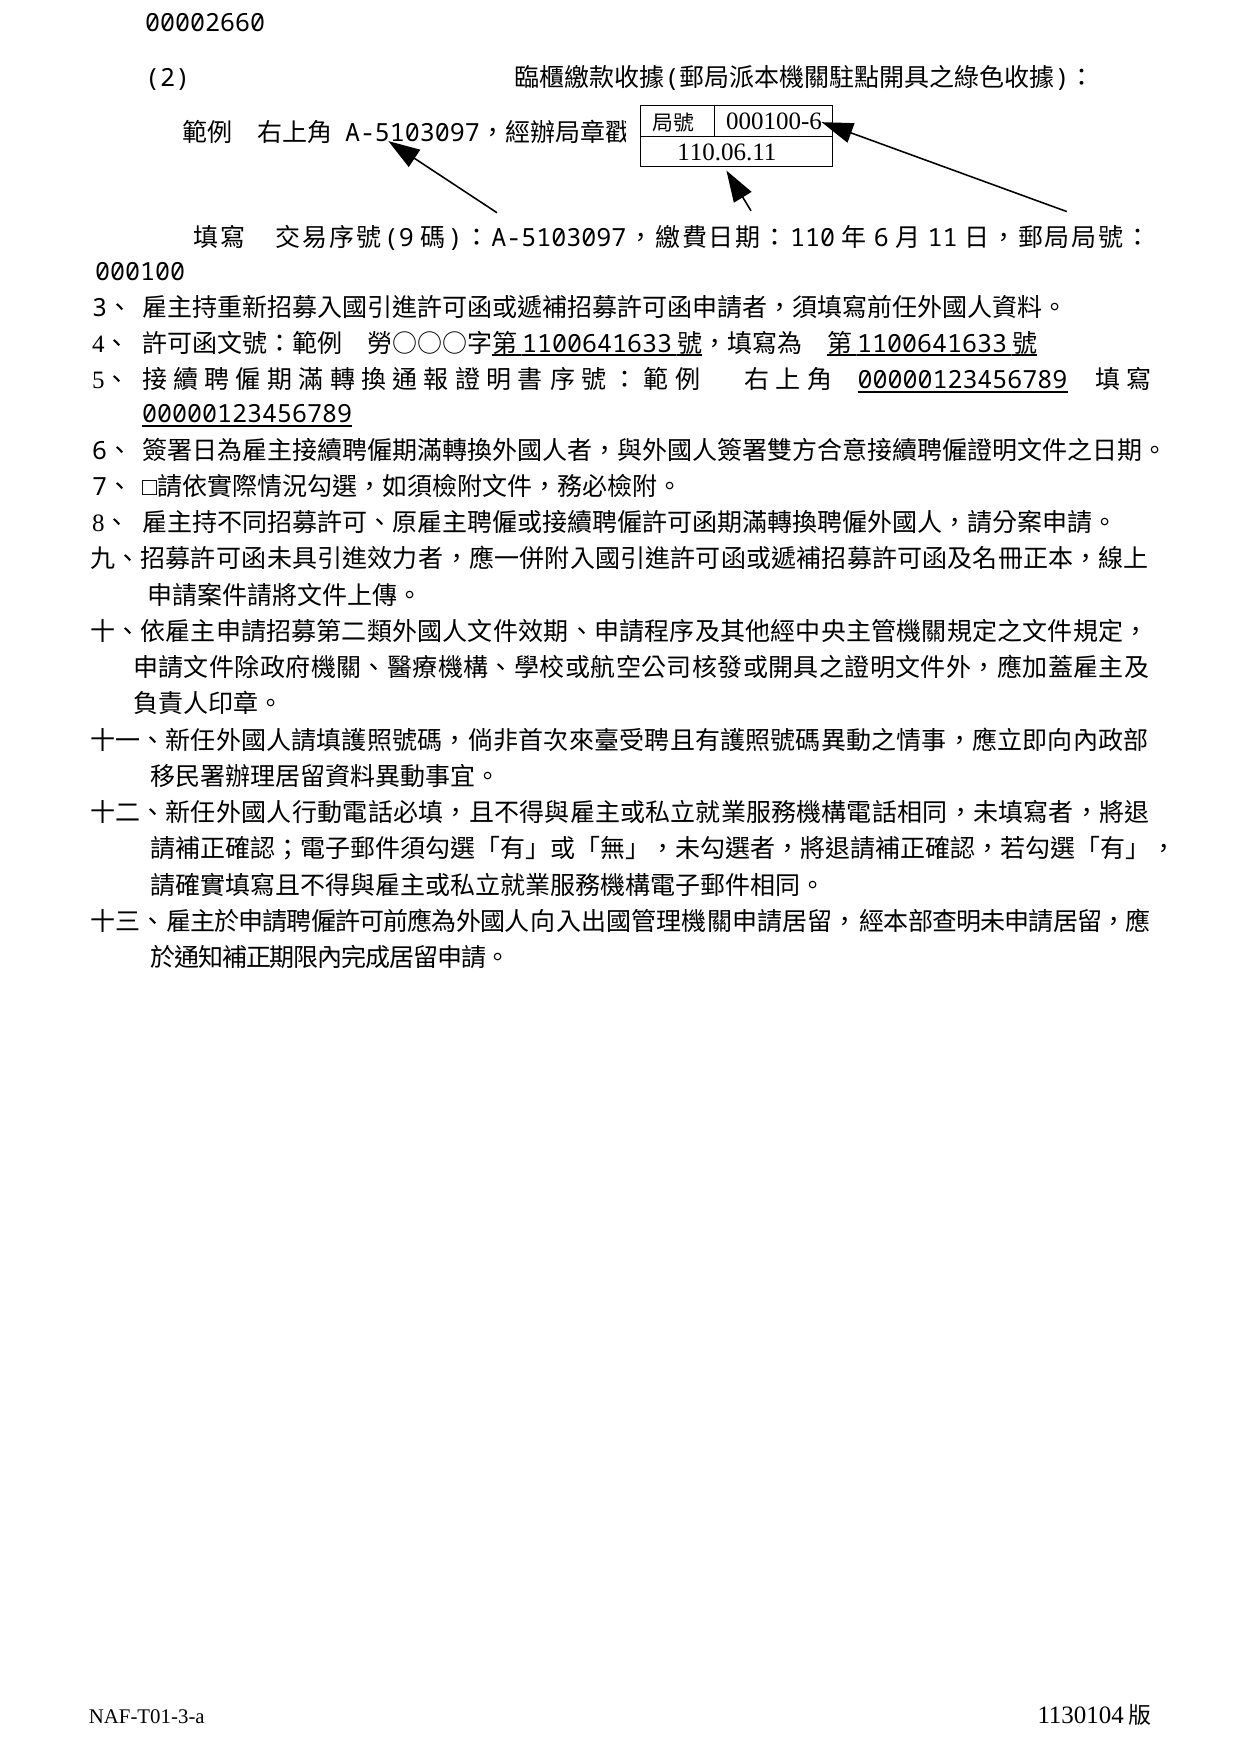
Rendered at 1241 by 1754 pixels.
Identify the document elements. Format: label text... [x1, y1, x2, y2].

table_header 000100-6 [715, 106, 832, 136]
list 簽署日為雇主接續聘僱期滿轉換外國人者，與外國人簽署雙方合意接續聘僱證明文件之日期。 [92, 430, 1152, 466]
text 範例 右上角 A-5103097，經辦局章戳 [145, 97, 1152, 186]
list 接續聘僱期滿轉換通報證明書序號：範例 右上角 00000123456789 填寫00000123456789 [92, 360, 1152, 430]
list 雇主持重新招募入國引進許可函或遞補招募許可函申請者，須填寫前任外國人資料。 [92, 287, 1152, 323]
text 十、依雇主申請招募第二類外國人文件效期、申請程序及其他經中央主管機關規定之文件規定，申請文件除政府機關、醫療機構、學校或航空公司核發或開具之證明文件外，應加蓋雇主及負責人印章。 [90, 611, 1152, 720]
text 填寫 交易序號(9碼)：A-5103097，繳費日期：110年6月11日，郵局局號：000100 [95, 217, 1152, 287]
table_cell 110.06.11 [641, 137, 832, 166]
text 十一、新任外國人請填護照號碼，倘非首次來臺受聘且有護照號碼異動之情事，應立即向內政部移民署辦理居留資料異動事宜。 [90, 720, 1152, 793]
list 雇主持不同招募許可、原雇主聘僱或接續聘僱許可函期滿轉換聘僱外國人，請分案申請。 [92, 503, 1152, 539]
list □請依實際情況勾選，如須檢附文件，務必檢附。 [92, 466, 1152, 503]
text 十三、雇主於申請聘僱許可前應為外國人向入出國管理機關申請居留，經本部查明未申請居留，應於通知補正期限內完成居留申請。 [90, 901, 1152, 974]
text 九、招募許可函未具引進效力者，應一併附入國引進許可函或遞補招募許可函及名冊正本，線上申請案件請將文件上傳。 [90, 539, 1152, 611]
text 00002660 [145, 5, 1152, 39]
list 許可函文號：範例 勞○○○字第1100641633號，填寫為 第1100641633號 [92, 323, 1152, 360]
list 臨櫃繳款收據(郵局派本機關駐點開具之綠色收據)： [145, 58, 1152, 94]
text 十二、新任外國人行動電話必填，且不得與雇主或私立就業服務機構電話相同，未填寫者，將退請補正確認；電子郵件須勾選「有」或「無」，未勾選者，將退請補正確認，若勾選「有」，請確實填寫且不得與雇主或私立就業服務機構電子郵件相同。 [90, 793, 1152, 901]
table_header 局號 [641, 106, 714, 136]
